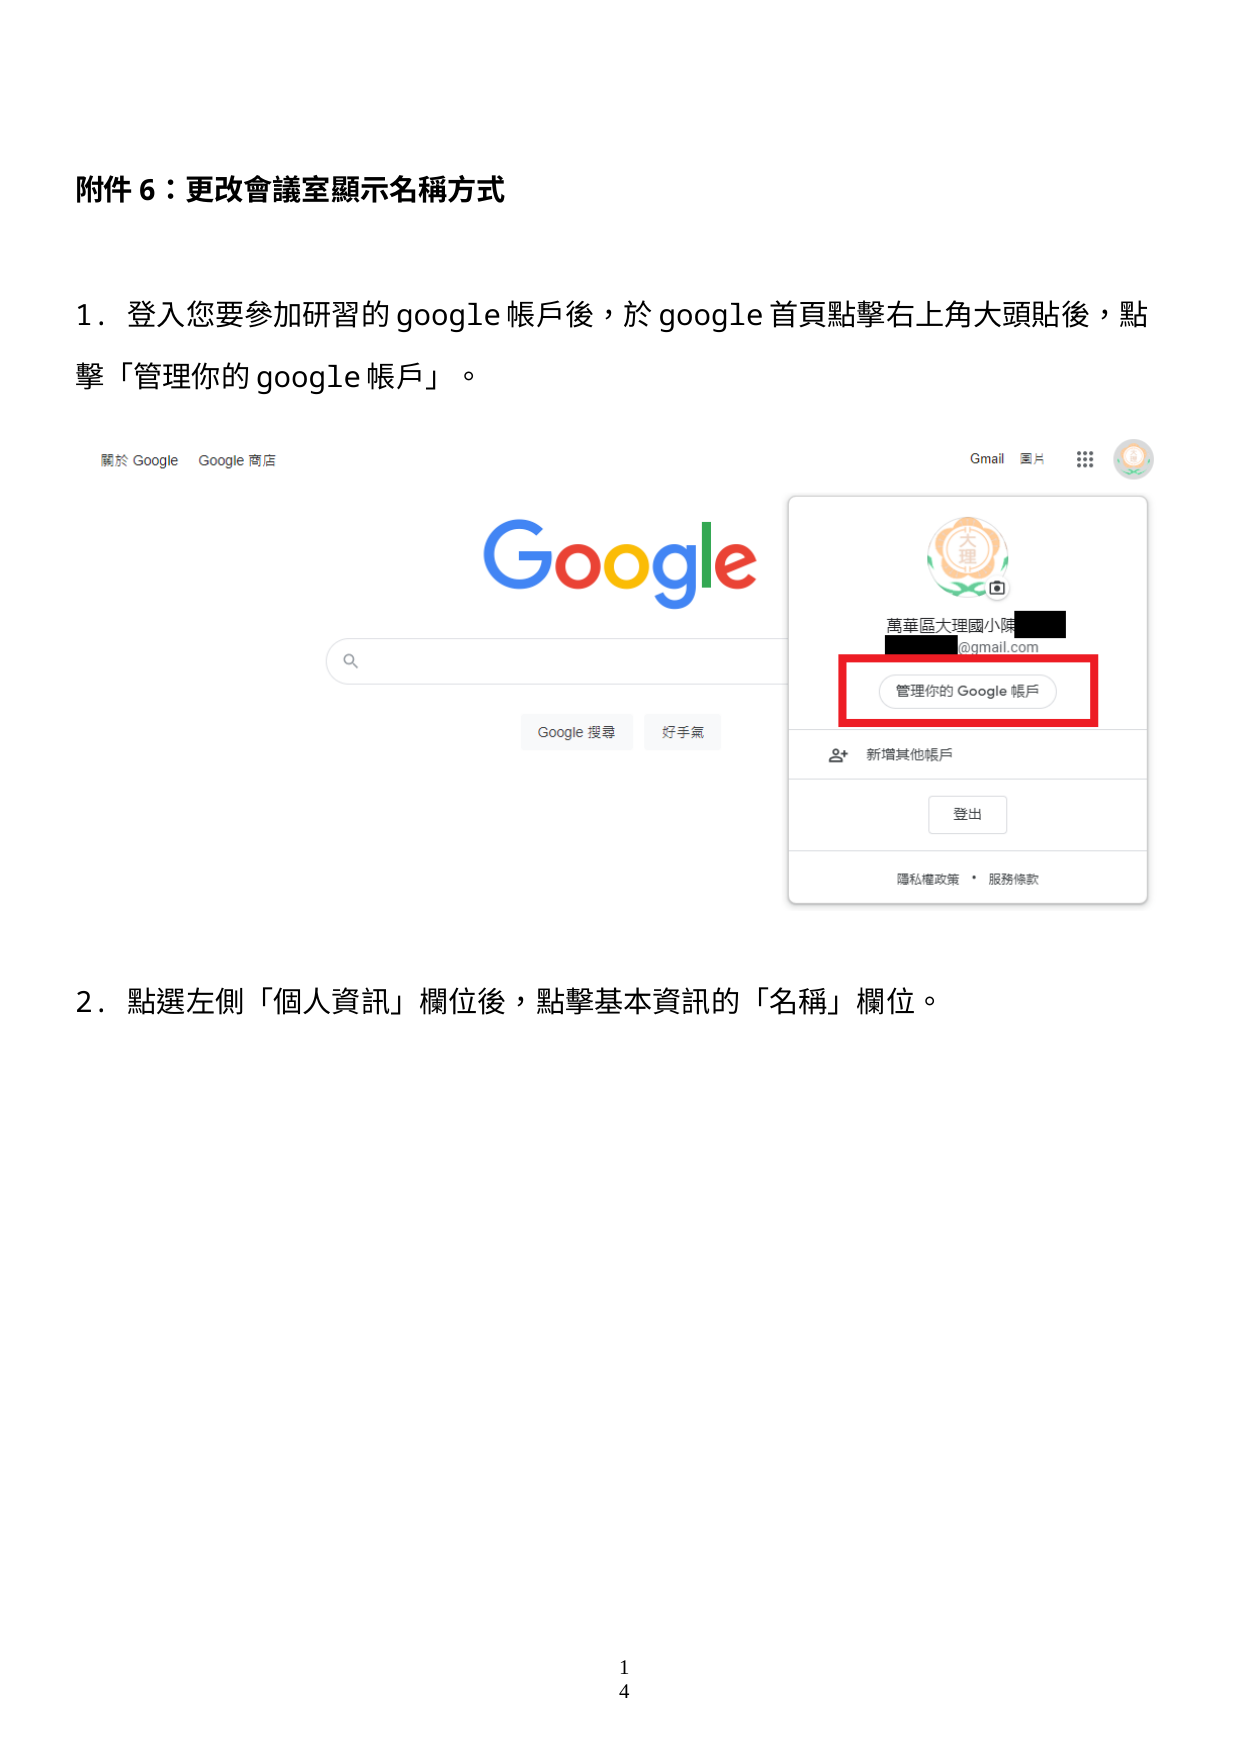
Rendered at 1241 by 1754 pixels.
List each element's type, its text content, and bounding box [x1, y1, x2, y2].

text 1. 登入您要參加研習的google帳戶後，於google首頁點擊右上角大頭貼後，點擊「管理你的google帳戶」。 [75, 271, 1165, 396]
text 2. 點選左側「個人資訊」欄位後，點擊基本資訊的「名稱」欄位。 [75, 959, 1165, 1021]
text 附件6：更改會議室顯示名稱方式 [75, 146, 1165, 209]
